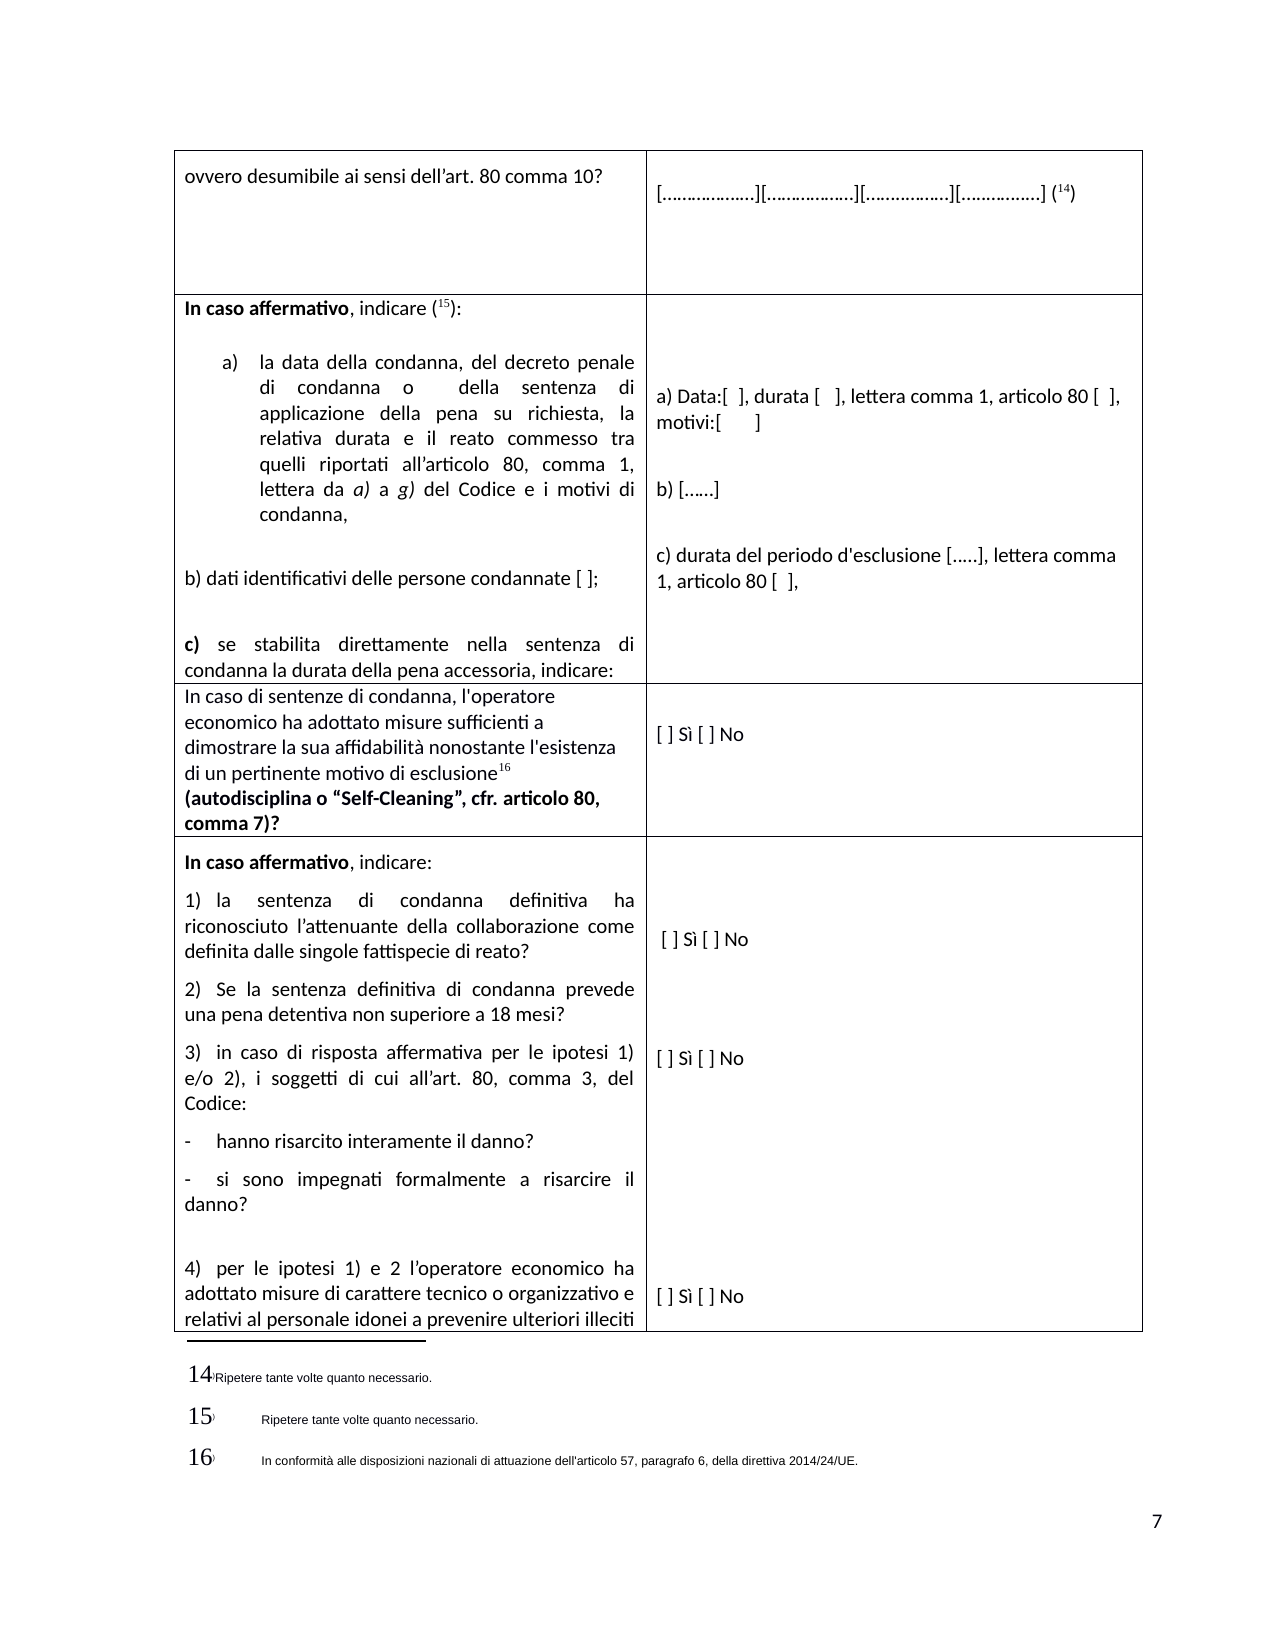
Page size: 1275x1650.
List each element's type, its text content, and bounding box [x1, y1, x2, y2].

table_cell a) Data:[ ], durata [ ], lettera comma 1, articolo 80 [ ], motivi:[ ] b) [……] c) durata del periodo d'esclusione [..…], lettera comma 1, articolo 80 [ ], [647, 295, 1142, 682]
table_cell [ ] Sì [ ] No [647, 684, 1142, 836]
table_cell In caso affermativo, indicare: 1) la sentenza di condanna definitiva ha riconosciuto l’attenuante della collaborazione come definita dalle singole fattispecie di reato? 2) Se la sentenza definitiva di condanna prevede una pena detentiva non superiore a 18 mesi? 3) in caso di risposta affermativa per le ipotesi 1) e/o 2), i soggetti di cui all’art. 80, comma 3, del Codice: - hanno risarcito interamente il danno? - si sono impegnati formalmente a risarcire il danno? 4) per le ipotesi 1) e 2 l’operatore economico ha adottato misure di carattere tecnico o organizzativo e relativi al personale idonei a prevenire ulteriori illeciti [175, 837, 646, 1331]
table_cell ovvero desumibile ai sensi dell’art. 80 comma 10? [175, 151, 646, 294]
table_cell [ ] Sì [ ] No [ ] Sì [ ] No [ ] Sì [ ] No [647, 837, 1142, 1331]
table_cell In caso di sentenze di condanna, l'operatore economico ha adottato misure sufficienti a dimostrare la sua affidabilità nonostante l'esistenza di un pertinente motivo di esclusione (autodisciplina o “Self-Cleaning”, cfr. articolo 80, comma 7)? [175, 684, 646, 836]
table_cell […………….…][………………][……..………][…..……..…] () [647, 151, 1142, 294]
table_cell In caso affermativo, indicare (): la data della condanna, del decreto penale di condanna o della sentenza di applicazione della pena su richiesta, la relativa durata e il reato commesso tra quelli riportati all’articolo 80, comma 1, lettera da a) a g) del Codice e i motivi di condanna, b) dati identificativi delle persone condannate [ ]; c) se stabilita direttamente nella sentenza di condanna la durata della pena accessoria, indicare: [175, 295, 646, 682]
